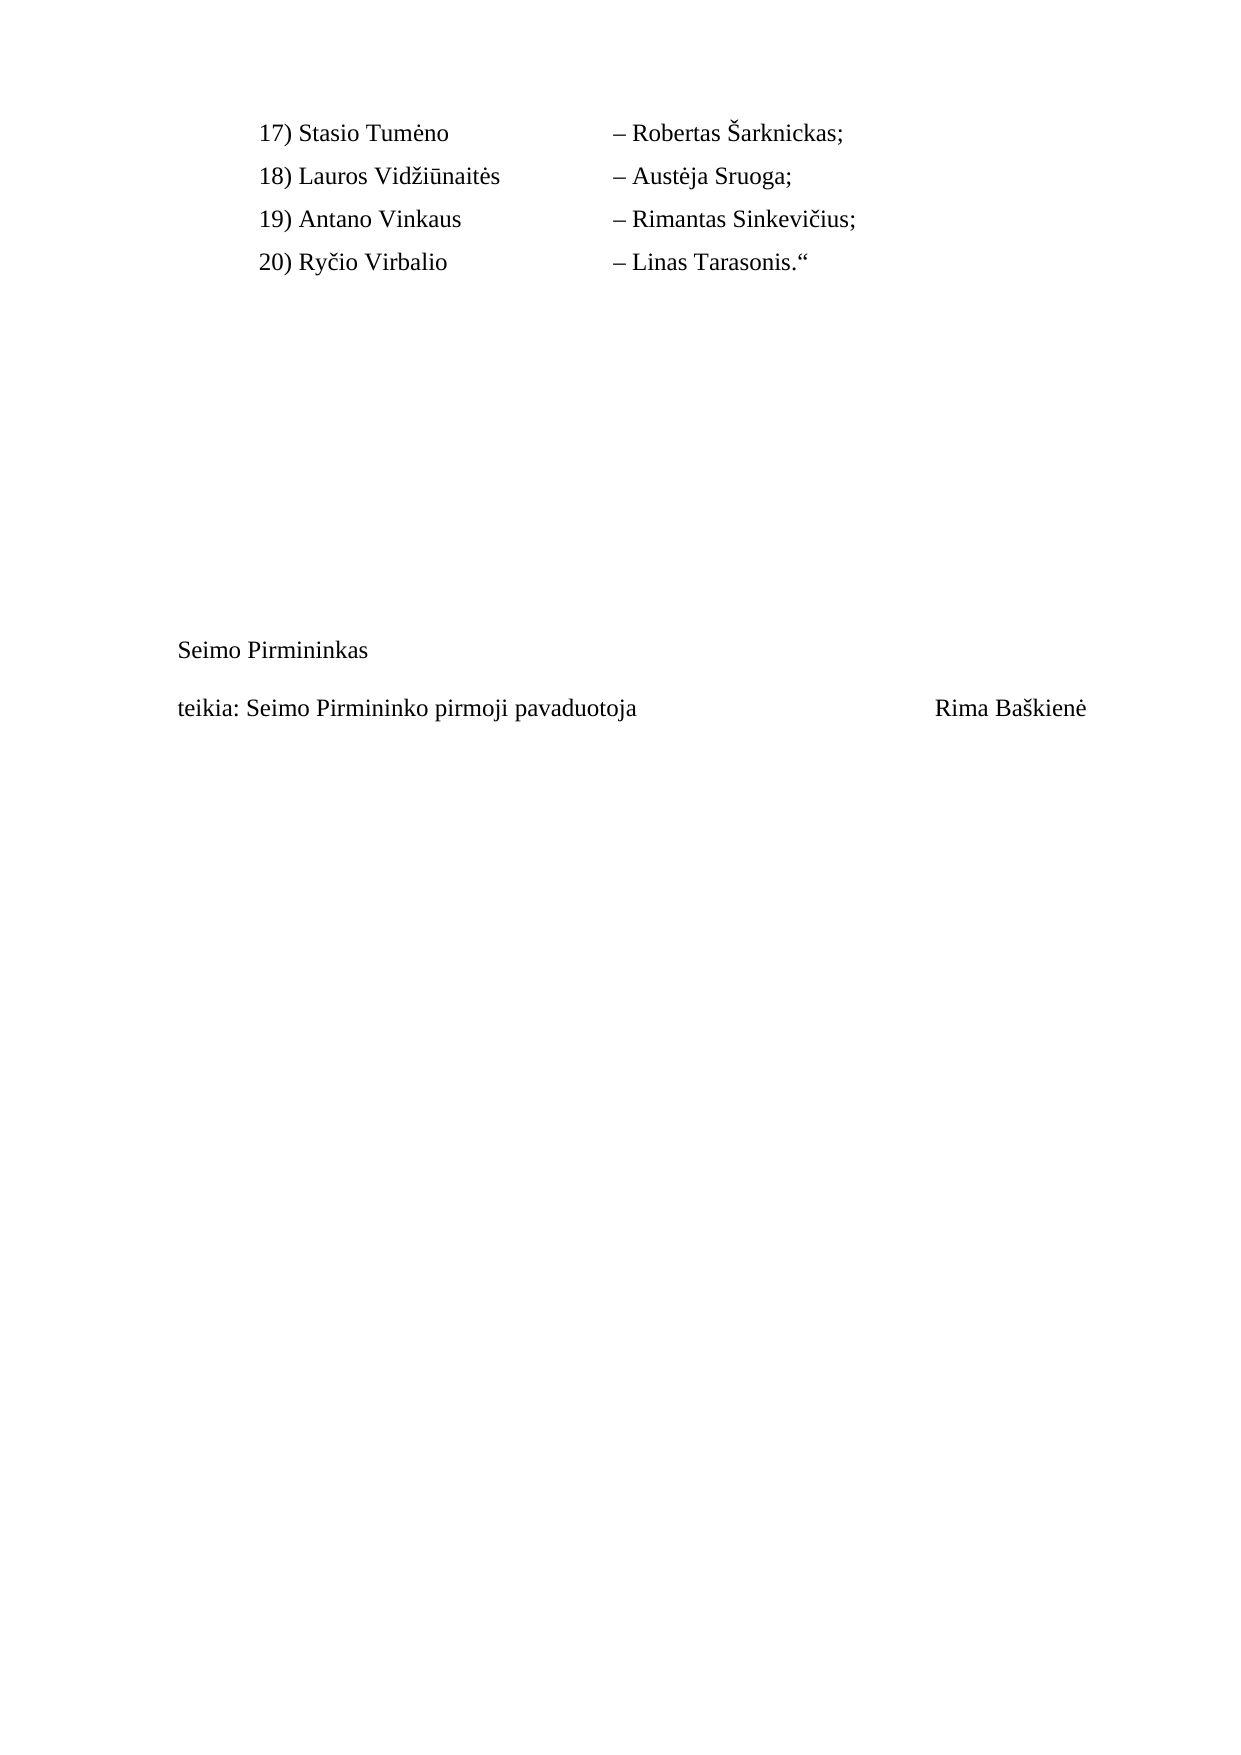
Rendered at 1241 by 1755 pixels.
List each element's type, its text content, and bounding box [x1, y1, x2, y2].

text Seimo Pirmininkas [177, 635, 1152, 664]
table_cell – Robertas Šarknickas; [602, 118, 1174, 161]
table_cell 18) Lauros Vidžiūnaitės [248, 161, 602, 204]
text teikia: Seimo Pirmininko pirmoji pavaduotoja Rima Baškienė [177, 693, 1152, 721]
table_cell – Rimantas Sinkevičius; [602, 204, 1174, 247]
table_cell – Linas Tarasonis.“ [602, 247, 1174, 290]
table_cell 19) Antano Vinkaus [248, 204, 602, 247]
table_cell 20) Ryčio Virbalio [248, 247, 602, 290]
table_cell – Austėja Sruoga; [602, 161, 1174, 204]
table_cell 17) Stasio Tumėno [248, 118, 602, 161]
